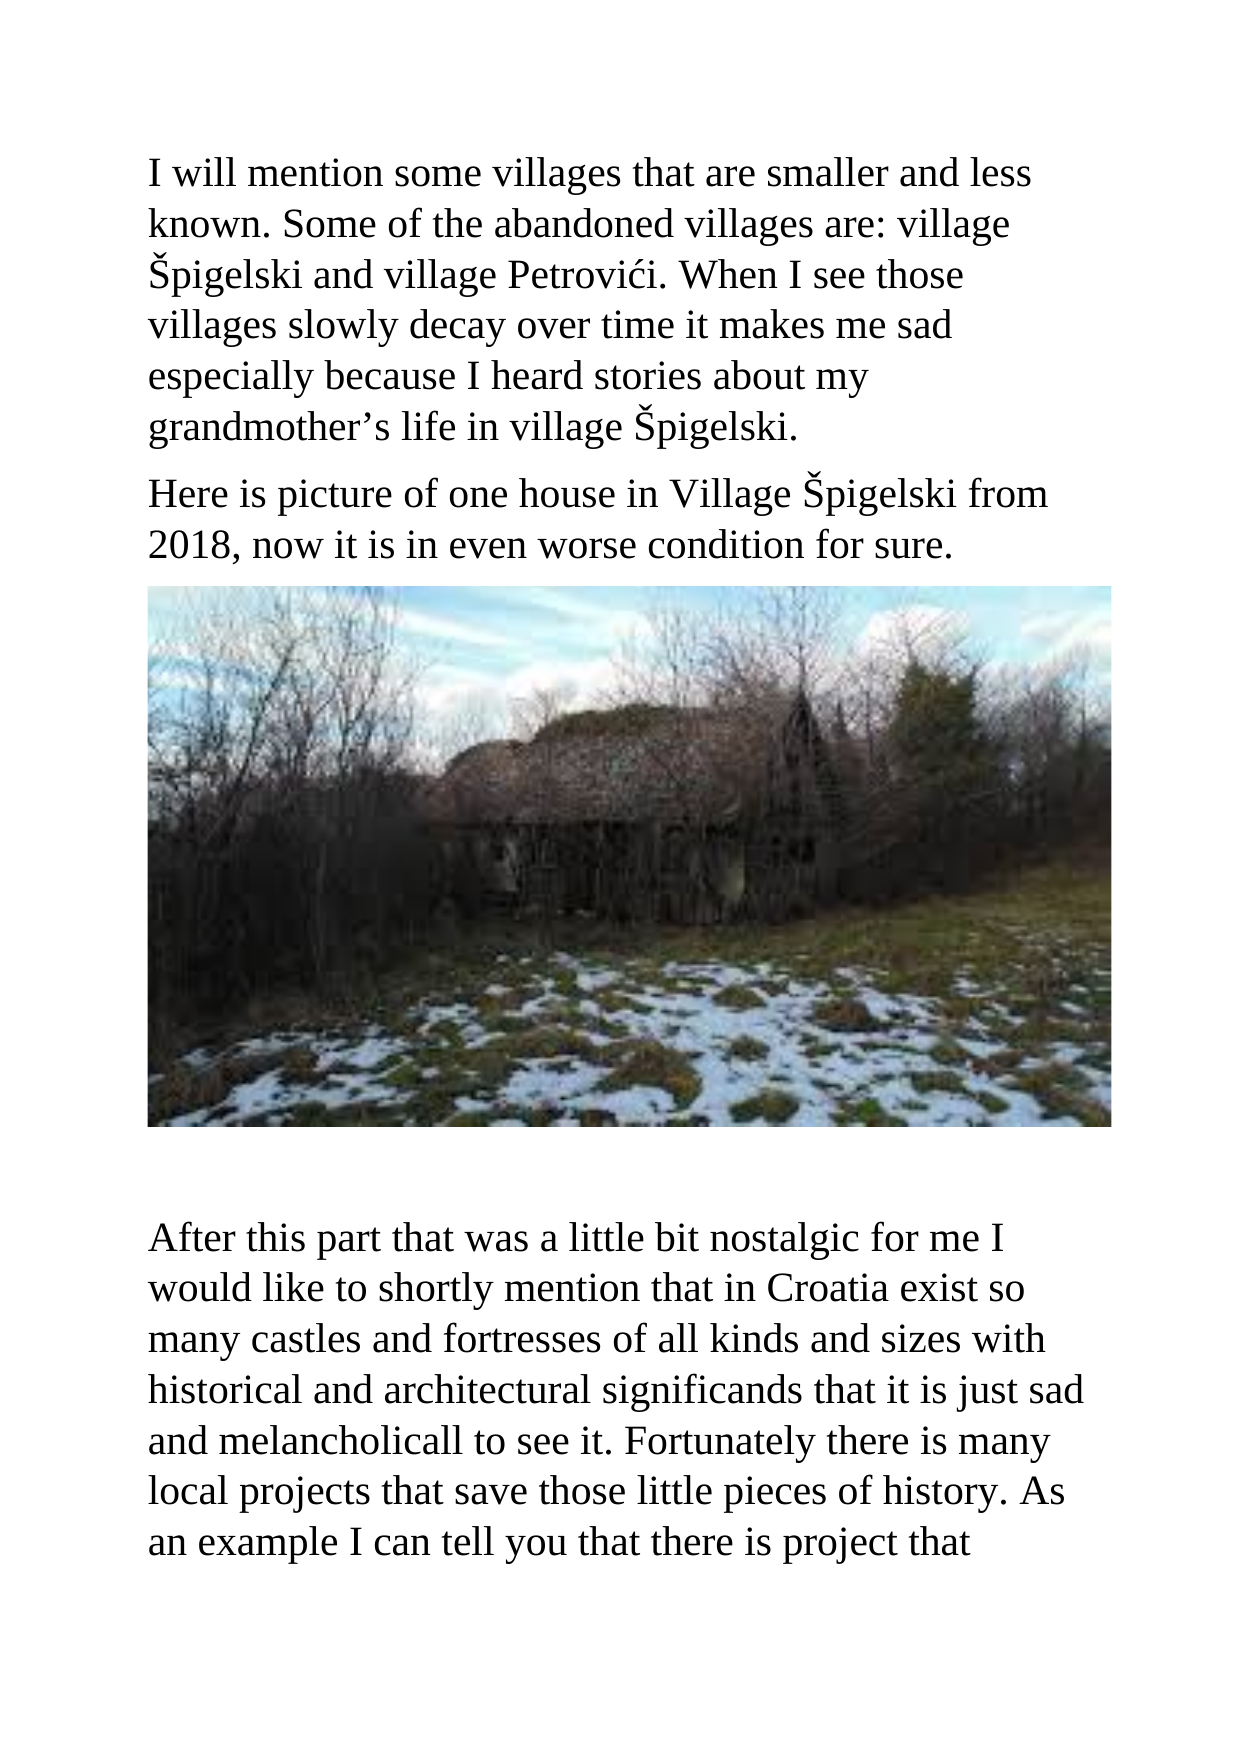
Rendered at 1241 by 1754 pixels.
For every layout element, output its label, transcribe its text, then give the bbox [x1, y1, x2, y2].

text Here is picture of one house in Village Špigelski from 2018, now it is in even worse condition for sure. [148, 469, 1093, 567]
text I will mention some villages that are smaller and less known. Some of the abandoned villages are: village Špigelski and village Petrovići. When I see those villages slowly decay over time it makes me sad especially because I heard stories about my grandmother’s life in village Špigelski. [148, 148, 1093, 449]
text After this part that was a little bit nostalgic for me I would like to shortly mention that in Croatia exist so many castles and fortresses of all kinds and sizes with historical and architectural significands that it is just sad and melancholicall to see it. Fortunately there is many local projects that save those little pieces of history. As an example I can tell you that there is project that [148, 1212, 1093, 1564]
